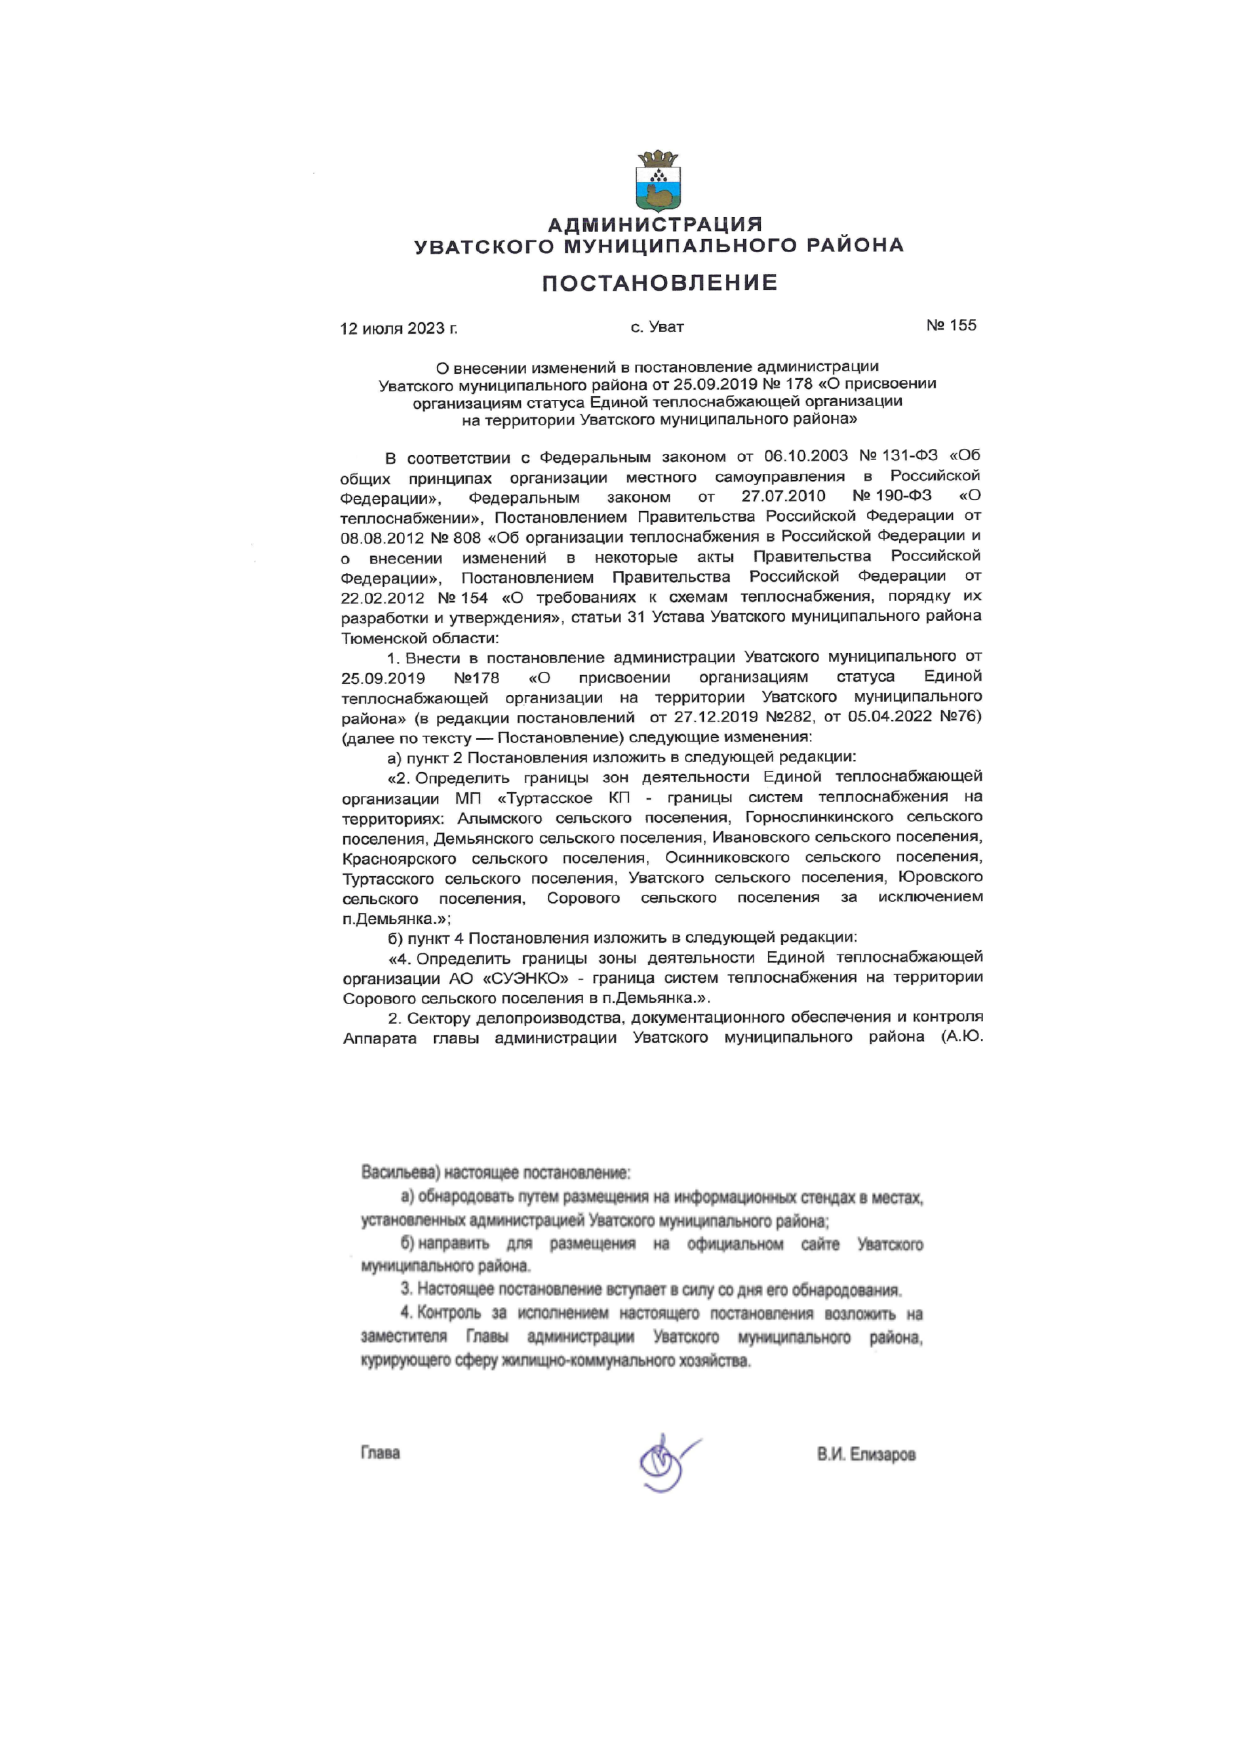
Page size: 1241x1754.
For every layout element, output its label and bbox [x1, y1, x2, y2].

picture [236, 118, 1004, 1098]
picture [273, 1129, 968, 1513]
